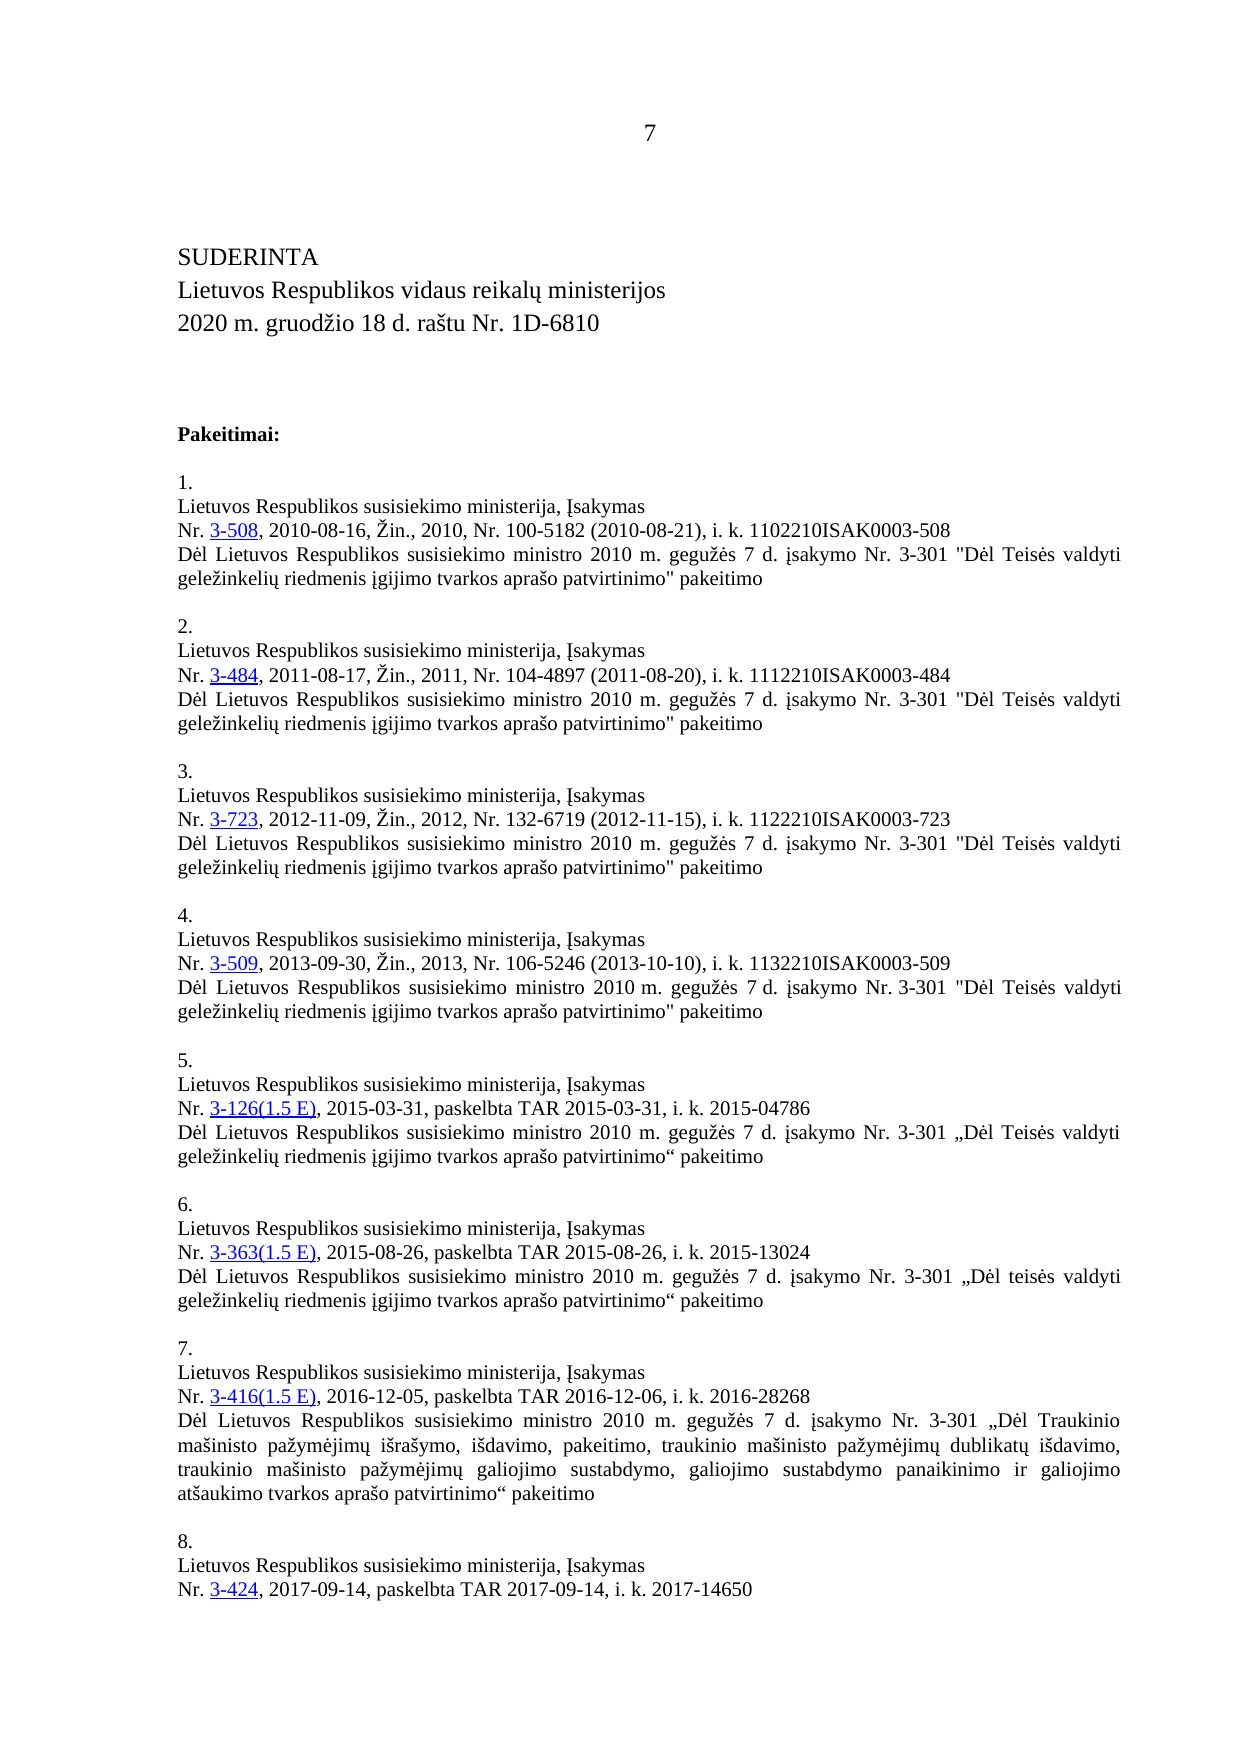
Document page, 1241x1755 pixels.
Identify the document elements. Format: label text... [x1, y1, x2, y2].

text 5. [177, 1047, 1122, 1072]
text Lietuvos Respublikos susisiekimo ministerija, Įsakymas [177, 494, 1122, 518]
text Dėl Lietuvos Respublikos susisiekimo ministro 2010 m. gegužės 7 d. įsakymo Nr. 3-301 "Dėl Teisės valdyti geležinkelių riedmenis įgijimo tvarkos aprašo patvirtinimo" pakeitimo [177, 687, 1122, 735]
text 8. [177, 1529, 1122, 1553]
text Lietuvos Respublikos susisiekimo ministerija, Įsakymas [177, 1553, 1122, 1577]
text Lietuvos Respublikos susisiekimo ministerija, Įsakymas [177, 638, 1122, 662]
text Lietuvos Respublikos susisiekimo ministerija, Įsakymas [177, 1216, 1122, 1240]
text Nr. 3-508, 2010-08-16, Žin., 2010, Nr. 100-5182 (2010-08-21), i. k. 1102210ISAK0003-508 [177, 518, 1122, 542]
text Pakeitimai: [177, 422, 1122, 446]
text Nr. 3-723, 2012-11-09, Žin., 2012, Nr. 132-6719 (2012-11-15), i. k. 1122210ISAK0003-723 [177, 807, 1122, 831]
text 7. [177, 1336, 1122, 1360]
text Lietuvos Respublikos susisiekimo ministerija, Įsakymas [177, 1360, 1122, 1384]
text 2020 m. gruodžio 18 d. raštu Nr. 1D-6810 [177, 308, 1122, 336]
text 6. [177, 1192, 1122, 1216]
text Dėl Lietuvos Respublikos susisiekimo ministro 2010 m. gegužės 7 d. įsakymo Nr. 3-301 "Dėl Teisės valdyti geležinkelių riedmenis įgijimo tvarkos aprašo patvirtinimo" pakeitimo [177, 542, 1122, 590]
text Nr. 3-484, 2011-08-17, Žin., 2011, Nr. 104-4897 (2011-08-20), i. k. 1112210ISAK0003-484 [177, 662, 1122, 687]
text Dėl Lietuvos Respublikos susisiekimo ministro 2010 m. gegužės 7 d. įsakymo Nr. 3-301 "Dėl Teisės valdyti geležinkelių riedmenis įgijimo tvarkos aprašo patvirtinimo" pakeitimo [177, 831, 1122, 879]
text Dėl Lietuvos Respublikos susisiekimo ministro 2010 m. gegužės 7 d. įsakymo Nr. 3-301 „Dėl teisės valdyti geležinkelių riedmenis įgijimo tvarkos aprašo patvirtinimo“ pakeitimo [177, 1264, 1122, 1312]
text Nr. 3-424, 2017-09-14, paskelbta TAR 2017-09-14, i. k. 2017-14650 [177, 1577, 1122, 1601]
text Lietuvos Respublikos vidaus reikalų ministerijos [177, 275, 1122, 303]
text 3. [177, 759, 1122, 783]
text 4. [177, 903, 1122, 927]
text Nr. 3-416(1.5 E), 2016-12-05, paskelbta TAR 2016-12-06, i. k. 2016-28268 [177, 1384, 1122, 1408]
text Nr. 3-509, 2013-09-30, Žin., 2013, Nr. 106-5246 (2013-10-10), i. k. 1132210ISAK0003-509 [177, 951, 1122, 975]
text Nr. 3-126(1.5 E), 2015-03-31, paskelbta TAR 2015-03-31, i. k. 2015-04786 [177, 1096, 1122, 1120]
text Lietuvos Respublikos susisiekimo ministerija, Įsakymas [177, 783, 1122, 807]
text Lietuvos Respublikos susisiekimo ministerija, Įsakymas [177, 1072, 1122, 1096]
text Dėl Lietuvos Respublikos susisiekimo ministro 2010 m. gegužės 7 d. įsakymo Nr. 3-301 "Dėl Teisės valdyti geležinkelių riedmenis įgijimo tvarkos aprašo patvirtinimo" pakeitimo [177, 975, 1122, 1023]
text Dėl Lietuvos Respublikos susisiekimo ministro 2010 m. gegužės 7 d. įsakymo Nr. 3-301 „Dėl Teisės valdyti geležinkelių riedmenis įgijimo tvarkos aprašo patvirtinimo“ pakeitimo [177, 1120, 1122, 1168]
text Dėl Lietuvos Respublikos susisiekimo ministro 2010 m. gegužės 7 d. įsakymo Nr. 3-301 „Dėl Traukinio mašinisto pažymėjimų išrašymo, išdavimo, pakeitimo, traukinio mašinisto pažymėjimų dublikatų išdavimo, traukinio mašinisto pažymėjimų galiojimo sustabdymo, galiojimo sustabdymo panaikinimo ir galiojimo atšaukimo tvarkos aprašo patvirtinimo“ pakeitimo [177, 1408, 1122, 1505]
text Nr. 3-363(1.5 E), 2015-08-26, paskelbta TAR 2015-08-26, i. k. 2015-13024 [177, 1240, 1122, 1264]
text Lietuvos Respublikos susisiekimo ministerija, Įsakymas [177, 927, 1122, 951]
text SUDERINTA [177, 242, 1122, 270]
text 1. [177, 470, 1122, 494]
text 2. [177, 614, 1122, 638]
